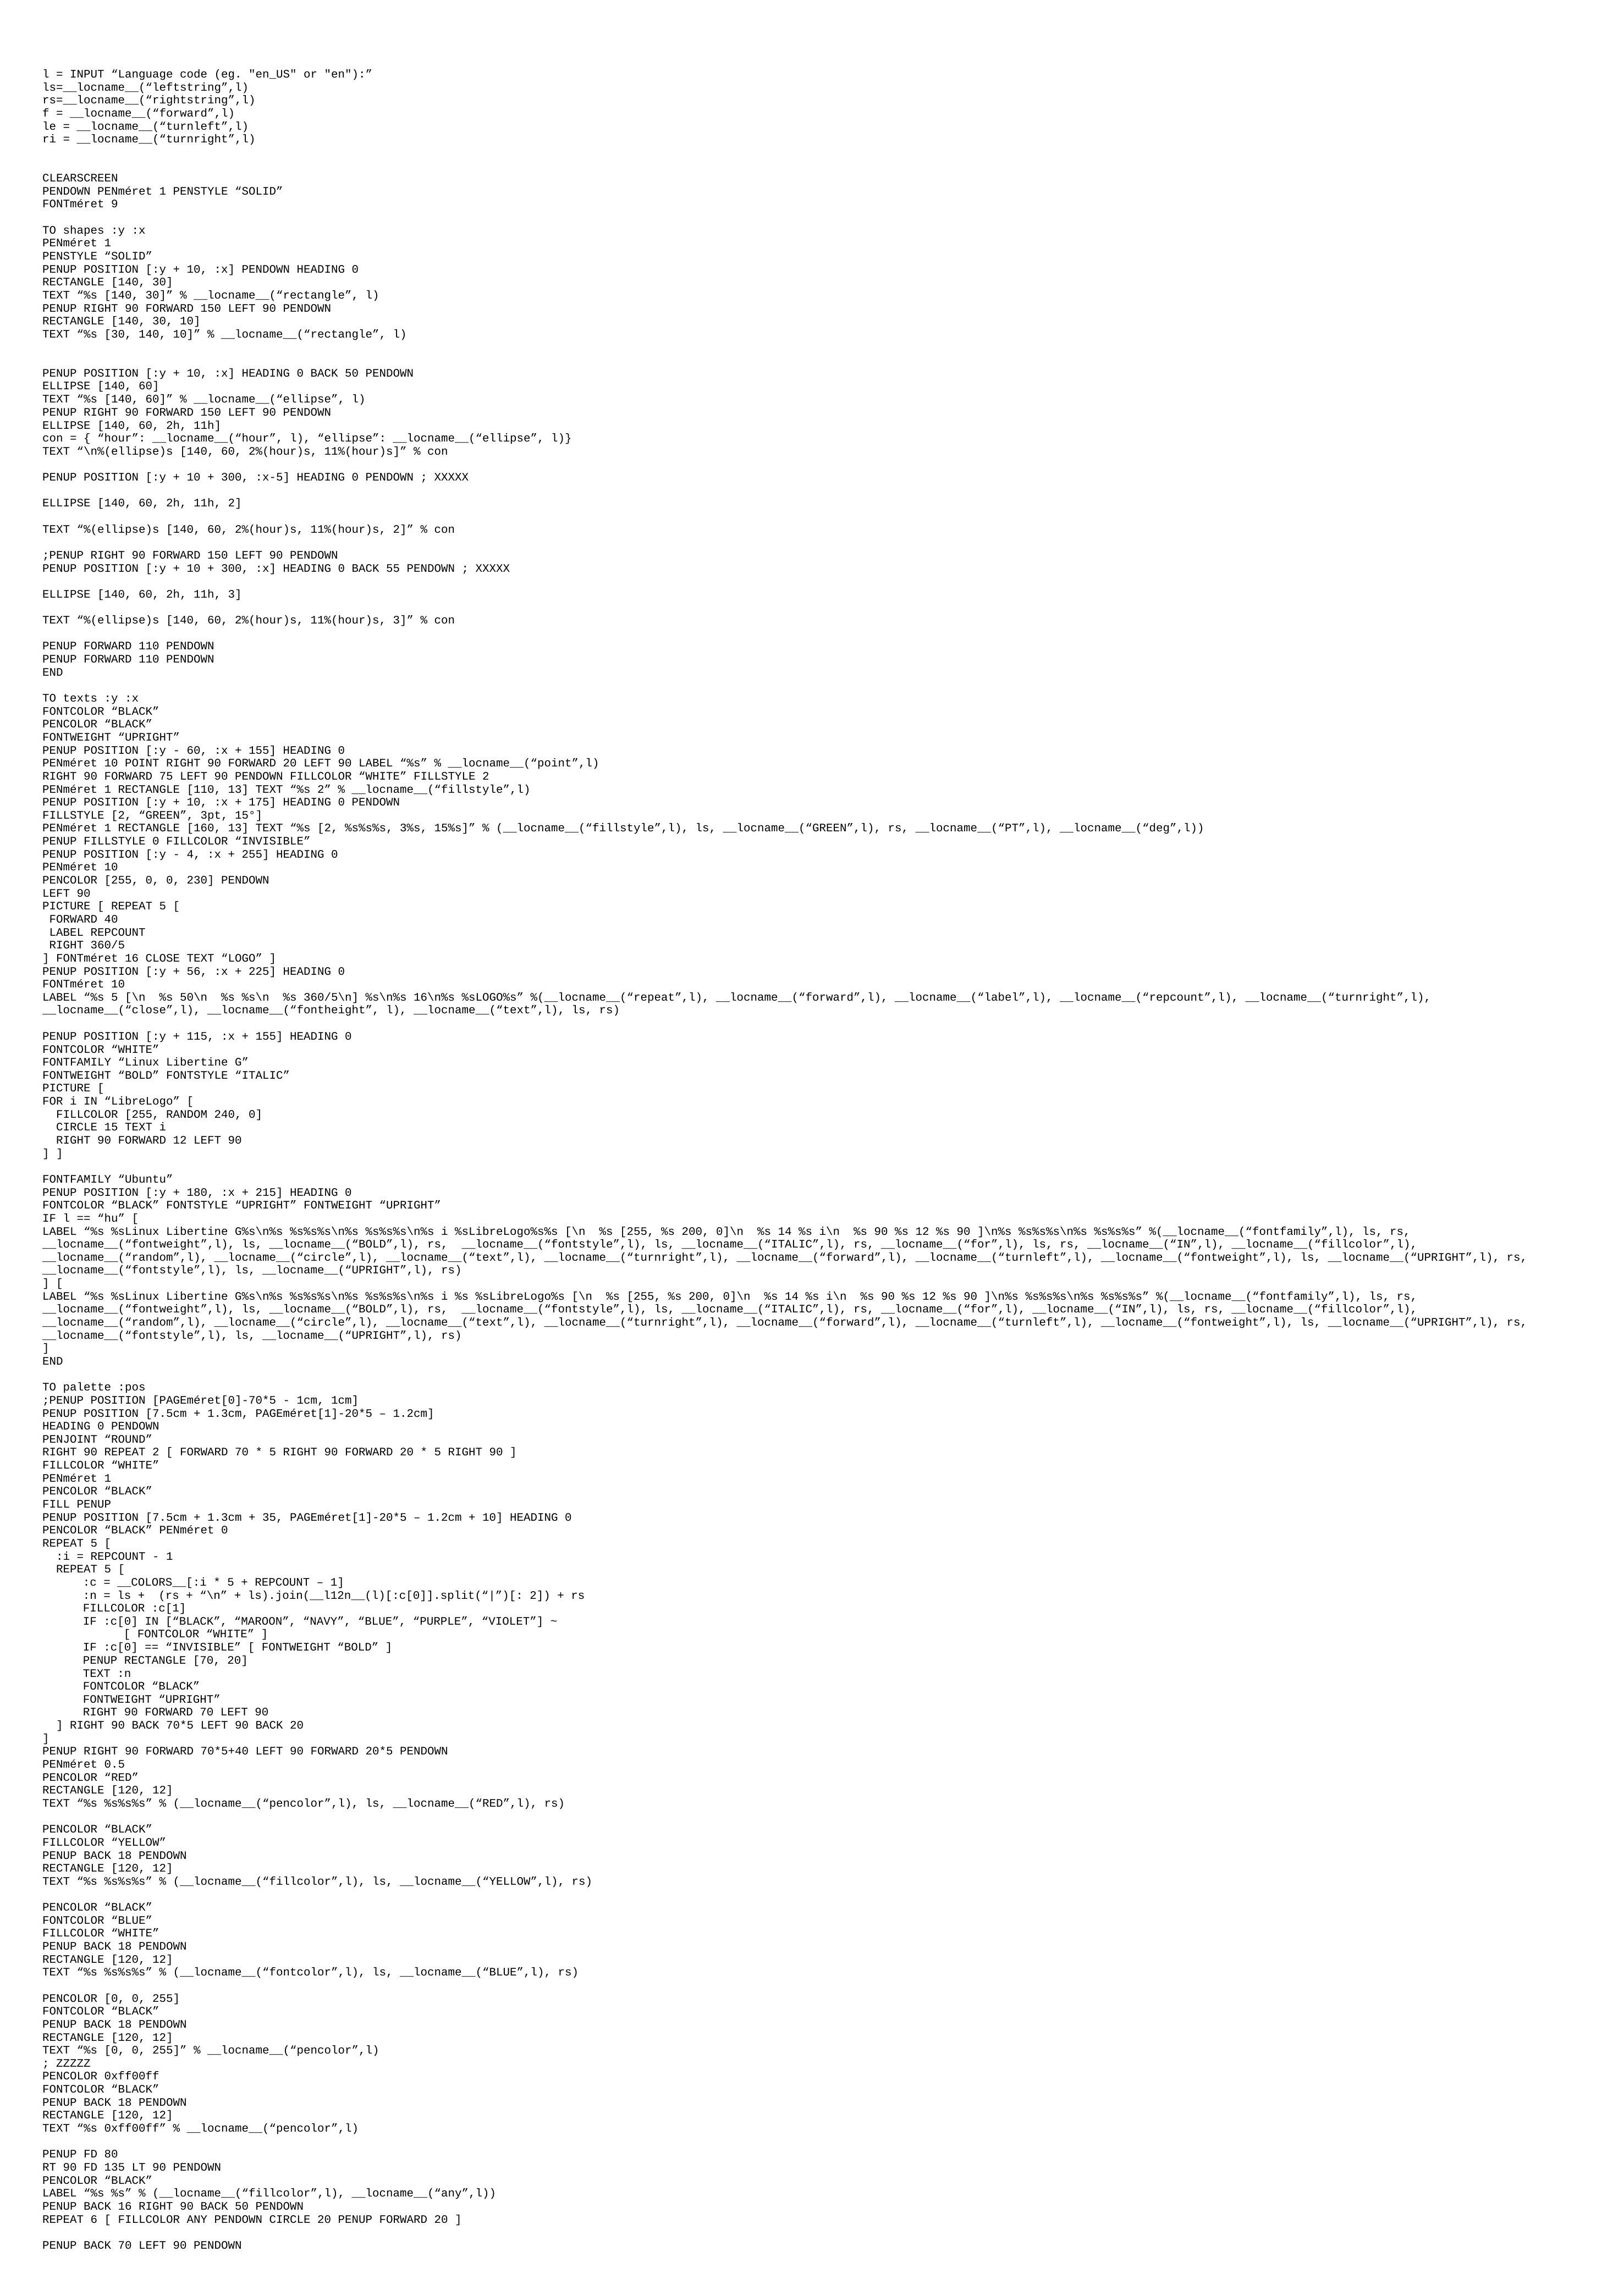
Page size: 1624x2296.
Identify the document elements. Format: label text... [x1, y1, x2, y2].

text FONTCOLOR “BLACK” [42, 2005, 1582, 2018]
text FILLCOLOR “WHITE” [42, 1459, 1582, 1472]
text IF :c[0] IN [“BLACK”, “MAROON”, “NAVY”, “BLUE”, “PURPLE”, “VIOLET”] ~ [42, 1615, 1582, 1629]
text ;PENUP RIGHT 90 FORWARD 150 LEFT 90 PENDOWN [42, 549, 1582, 562]
text PENUP POSITION [:y - 60, :x + 155] HEADING 0 [42, 744, 1582, 757]
text REPEAT 5 [ [42, 1563, 1582, 1576]
text RT 90 FD 135 LT 90 PENDOWN [42, 2161, 1582, 2174]
text RECTANGLE [140, 30, 10] [42, 315, 1582, 328]
text PENméret 1 [42, 237, 1582, 250]
text con = { “hour”: __locname__(“hour”, l), “ellipse”: __locname__(“ellipse”, l)} [42, 432, 1582, 445]
text PENUP FORWARD 110 PENDOWN [42, 653, 1582, 666]
text TEXT “%s %s%s%s” % (__locname__(“fontcolor”,l), ls, __locname__(“BLUE”,l), rs) [42, 1966, 1582, 1979]
text PENUP BACK 18 PENDOWN [42, 1940, 1582, 1953]
text le = __locname__(“turnleft”,l) [42, 120, 1582, 133]
text CLEARSCREEN [42, 172, 1582, 185]
text ls=__locname__(“leftstring”,l) [42, 81, 1582, 94]
text TEXT “%s %s%s%s” % (__locname__(“fillcolor”,l), ls, __locname__(“YELLOW”,l), rs) [42, 1875, 1582, 1888]
text PENméret 10 [42, 861, 1582, 874]
text :i = REPCOUNT - 1 [42, 1550, 1582, 1563]
text FILLCOLOR “YELLOW” [42, 1836, 1582, 1849]
text FONTWEIGHT “BOLD” FONTSTYLE “ITALIC” [42, 1069, 1582, 1082]
text ] ] [42, 1147, 1582, 1160]
text TEXT :n [42, 1667, 1582, 1680]
text REPEAT 5 [ [42, 1537, 1582, 1550]
text TEXT “%s [0, 0, 255]” % __locname__(“pencolor”,l) [42, 2044, 1582, 2057]
text TEXT “%s [140, 60]” % __locname__(“ellipse”, l) [42, 393, 1582, 406]
text PENUP POSITION [:y + 180, :x + 215] HEADING 0 [42, 1186, 1582, 1199]
text RECTANGLE [140, 30] [42, 276, 1582, 289]
text PENJOINT “ROUND” [42, 1433, 1582, 1447]
text FILLCOLOR “WHITE” [42, 1927, 1582, 1940]
text FONTFAMILY “Linux Libertine G” [42, 1056, 1582, 1069]
text FONTméret 9 [42, 198, 1582, 211]
text PENUP RIGHT 90 FORWARD 150 LEFT 90 PENDOWN [42, 302, 1582, 315]
text PENUP POSITION [:y + 10, :x + 175] HEADING 0 PENDOWN [42, 796, 1582, 809]
text ELLIPSE [140, 60, 2h, 11h] [42, 419, 1582, 432]
text TEXT “\n%(ellipse)s [140, 60, 2%(hour)s, 11%(hour)s]” % con [42, 445, 1582, 458]
text LABEL “%s 5 [\n %s 50\n %s %s\n %s 360/5\n] %s\n%s 16\n%s %sLOGO%s” %(__locname__(“repeat”,l), __locname__(“forward”,l), __locname__(“label”,l), __locname__(“repcount”,l), __locname__(“turnright”,l), __locname__(“close”,l), __locname__(“fontheight”, l), __locname__(“text”,l), ls, rs) [42, 991, 1582, 1017]
text PENUP POSITION [:y + 10, :x] PENDOWN HEADING 0 [42, 263, 1582, 276]
text FILLCOLOR [255, RANDOM 240, 0] [42, 1108, 1582, 1121]
text TO texts :y :x [42, 692, 1582, 705]
text [ FONTCOLOR “WHITE” ] [42, 1629, 1582, 1641]
text PENUP BACK 18 PENDOWN [42, 2096, 1582, 2109]
text TO shapes :y :x [42, 224, 1582, 237]
text PENUP POSITION [:y + 10 + 300, :x-5] HEADING 0 PENDOWN ; XXXXX [42, 471, 1582, 484]
text PENUP POSITION [:y + 56, :x + 225] HEADING 0 [42, 965, 1582, 978]
text PENUP POSITION [7.5cm + 1.3cm + 35, PAGEméret[1]-20*5 – 1.2cm + 10] HEADING 0 [42, 1511, 1582, 1524]
text TO palette :pos [42, 1381, 1582, 1394]
text ELLIPSE [140, 60, 2h, 11h, 3] [42, 588, 1582, 601]
text FONTCOLOR “BLACK” [42, 1680, 1582, 1693]
text ] FONTméret 16 CLOSE TEXT “LOGO” ] [42, 952, 1582, 965]
text FONTCOLOR “WHITE” [42, 1043, 1582, 1056]
text FONTCOLOR “BLACK” [42, 2083, 1582, 2096]
text RIGHT 90 REPEAT 2 [ FORWARD 70 * 5 RIGHT 90 FORWARD 20 * 5 RIGHT 90 ] [42, 1447, 1582, 1459]
text RECTANGLE [120, 12] [42, 2109, 1582, 2122]
text REPEAT 6 [ FILLCOLOR ANY PENDOWN CIRCLE 20 PENUP FORWARD 20 ] [42, 2214, 1582, 2226]
text TEXT “%s [30, 140, 10]” % __locname__(“rectangle”, l) [42, 328, 1582, 341]
text RECTANGLE [120, 12] [42, 2031, 1582, 2044]
text TEXT “%s 0xff00ff” % __locname__(“pencolor”,l) [42, 2122, 1582, 2135]
text PENCOLOR “BLACK” [42, 1485, 1582, 1498]
text RIGHT 360/5 [42, 939, 1582, 952]
text RECTANGLE [120, 12] [42, 1862, 1582, 1875]
text RIGHT 90 FORWARD 70 LEFT 90 [42, 1706, 1582, 1719]
text LABEL REPCOUNT [42, 926, 1582, 939]
text ELLIPSE [140, 60, 2h, 11h, 2] [42, 497, 1582, 510]
text PENUP POSITION [:y - 4, :x + 255] HEADING 0 [42, 848, 1582, 861]
text IF l == “hu” [ [42, 1212, 1582, 1225]
text END [42, 1355, 1582, 1368]
text FONTCOLOR “BLUE” [42, 1914, 1582, 1927]
text PICTURE [ REPEAT 5 [ [42, 900, 1582, 913]
text PENUP BACK 18 PENDOWN [42, 1849, 1582, 1862]
text IF :c[0] == “INVISIBLE” [ FONTWEIGHT “BOLD” ] [42, 1641, 1582, 1654]
text PENUP RIGHT 90 FORWARD 150 LEFT 90 PENDOWN [42, 406, 1582, 419]
text :n = ls + (rs + “\n” + ls).join(__l12n__(l)[:c[0]].split(“|”)[: 2]) + rs [42, 1589, 1582, 1602]
text PENCOLOR “BLACK” PENméret 0 [42, 1524, 1582, 1537]
text PENUP RECTANGLE [70, 20] [42, 1654, 1582, 1667]
text PENCOLOR “RED” [42, 1771, 1582, 1784]
text LABEL “%s %sLinux Libertine G%s\n%s %s%s%s\n%s %s%s%s\n%s i %s %sLibreLogo%s [\n %s [255, %s 200, 0]\n %s 14 %s i\n %s 90 %s 12 %s 90 ]\n%s %s%s%s\n%s %s%s%s” %(__locname__(“fontfamily”,l), ls, rs, __locname__(“fontweight”,l), ls, __locname__(“BOLD”,l), rs, __locname__(“fontstyle”,l), ls, __locname__(“ITALIC”,l), rs, __locname__(“for”,l), __locname__(“IN”,l), ls, rs, __locname__(“fillcolor”,l), __locname__(“random”,l), __locname__(“circle”,l), __locname__(“text”,l), __locname__(“turnright”,l), __locname__(“forward”,l), __locname__(“turnleft”,l), __locname__(“fontweight”,l), ls, __locname__(“UPRIGHT”,l), rs, __locname__(“fontstyle”,l), ls, __locname__(“UPRIGHT”,l), rs) [42, 1290, 1582, 1342]
text TEXT “%(ellipse)s [140, 60, 2%(hour)s, 11%(hour)s, 3]” % con [42, 614, 1582, 627]
text END [42, 666, 1582, 679]
text FILLCOLOR :c[1] [42, 1602, 1582, 1615]
text PENCOLOR “BLACK” [42, 718, 1582, 731]
text FOR i IN “LibreLogo” [ [42, 1095, 1582, 1108]
text ] [42, 1342, 1582, 1355]
text l = INPUT “Language code (eg. "en_US" or "en"):” [42, 68, 1582, 81]
text ELLIPSE [140, 60] [42, 380, 1582, 393]
text PENméret 1 [42, 1472, 1582, 1485]
text FILL PENUP [42, 1498, 1582, 1511]
text TEXT “%s %s%s%s” % (__locname__(“pencolor”,l), ls, __locname__(“RED”,l), rs) [42, 1797, 1582, 1811]
text FONTFAMILY “Ubuntu” [42, 1173, 1582, 1186]
text FONTWEIGHT “UPRIGHT” [42, 1693, 1582, 1706]
text ] [42, 1732, 1582, 1745]
text LEFT 90 [42, 887, 1582, 900]
text PENUP BACK 16 RIGHT 90 BACK 50 PENDOWN [42, 2200, 1582, 2214]
text PENSTYLE “SOLID” [42, 250, 1582, 263]
text PENUP BACK 70 LEFT 90 PENDOWN [42, 2239, 1582, 2253]
text PENCOLOR 0xff00ff [42, 2071, 1582, 2083]
text PENUP POSITION [:y + 115, :x + 155] HEADING 0 [42, 1030, 1582, 1043]
text ri = __locname__(“turnright”,l) [42, 133, 1582, 146]
text PENUP FD 80 [42, 2148, 1582, 2161]
text f = __locname__(“forward”,l) [42, 107, 1582, 120]
text FONTméret 10 [42, 978, 1582, 991]
text RIGHT 90 FORWARD 75 LEFT 90 PENDOWN FILLCOLOR “WHITE” FILLSTYLE 2 [42, 770, 1582, 783]
text ] [ [42, 1277, 1582, 1290]
text FONTCOLOR “BLACK” FONTSTYLE “UPRIGHT” FONTWEIGHT “UPRIGHT” [42, 1199, 1582, 1212]
text PENUP FILLSTYLE 0 FILLCOLOR “INVISIBLE” [42, 835, 1582, 848]
text FONTWEIGHT “UPRIGHT” [42, 731, 1582, 744]
text RECTANGLE [120, 12] [42, 1953, 1582, 1966]
text TEXT “%(ellipse)s [140, 60, 2%(hour)s, 11%(hour)s, 2]” % con [42, 523, 1582, 536]
text PENUP BACK 18 PENDOWN [42, 2018, 1582, 2031]
text PENCOLOR “BLACK” [42, 2174, 1582, 2187]
text PENCOLOR “BLACK” [42, 1901, 1582, 1914]
text FONTCOLOR “BLACK” [42, 705, 1582, 718]
text FILLSTYLE [2, “GREEN”, 3pt, 15°] [42, 809, 1582, 823]
text PENCOLOR “BLACK” [42, 1823, 1582, 1836]
text ; ZZZZZ [42, 2057, 1582, 2071]
text LABEL “%s %sLinux Libertine G%s\n%s %s%s%s\n%s %s%s%s\n%s i %sLibreLogo%s%s [\n %s [255, %s 200, 0]\n %s 14 %s i\n %s 90 %s 12 %s 90 ]\n%s %s%s%s\n%s %s%s%s” %(__locname__(“fontfamily”,l), ls, rs, __locname__(“fontweight”,l), ls, __locname__(“BOLD”,l), rs, __locname__(“fontstyle”,l), ls, __locname__(“ITALIC”,l), rs, __locname__(“for”,l), ls, rs, __locname__(“IN”,l), __locname__(“fillcolor”,l), __locname__(“random”,l), __locname__(“circle”,l), __locname__(“text”,l), __locname__(“turnright”,l), __locname__(“forward”,l), __locname__(“turnleft”,l), __locname__(“fontweight”,l), ls, __locname__(“UPRIGHT”,l), rs, __locname__(“fontstyle”,l), ls, __locname__(“UPRIGHT”,l), rs) [42, 1225, 1582, 1277]
text PENméret 1 RECTANGLE [110, 13] TEXT “%s 2” % __locname__(“fillstyle”,l) [42, 783, 1582, 796]
text PICTURE [ [42, 1082, 1582, 1095]
text RIGHT 90 FORWARD 12 LEFT 90 [42, 1134, 1582, 1147]
text RECTANGLE [120, 12] [42, 1784, 1582, 1797]
text rs=__locname__(“rightstring”,l) [42, 94, 1582, 107]
text HEADING 0 PENDOWN [42, 1420, 1582, 1433]
text ;PENUP POSITION [PAGEméret[0]-70*5 - 1cm, 1cm] [42, 1394, 1582, 1407]
text :c = __COLORS__[:i * 5 + REPCOUNT – 1] [42, 1576, 1582, 1589]
text CIRCLE 15 TEXT i [42, 1121, 1582, 1134]
text FORWARD 40 [42, 913, 1582, 926]
text PENDOWN PENméret 1 PENSTYLE “SOLID” [42, 185, 1582, 198]
text PENCOLOR [0, 0, 255] [42, 1993, 1582, 2005]
text PENméret 10 POINT RIGHT 90 FORWARD 20 LEFT 90 LABEL “%s” % __locname__(“point”,l) [42, 757, 1582, 770]
text PENméret 1 RECTANGLE [160, 13] TEXT “%s [2, %s%s%s, 3%s, 15%s]” % (__locname__(“fillstyle”,l), ls, __locname__(“GREEN”,l), rs, __locname__(“PT”,l), __locname__(“deg”,l)) [42, 823, 1582, 835]
text PENUP RIGHT 90 FORWARD 70*5+40 LEFT 90 FORWARD 20*5 PENDOWN [42, 1745, 1582, 1758]
text PENméret 0.5 [42, 1758, 1582, 1771]
text PENCOLOR [255, 0, 0, 230] PENDOWN [42, 874, 1582, 887]
text PENUP POSITION [:y + 10, :x] HEADING 0 BACK 50 PENDOWN [42, 367, 1582, 380]
text ] RIGHT 90 BACK 70*5 LEFT 90 BACK 20 [42, 1719, 1582, 1732]
text PENUP POSITION [:y + 10 + 300, :x] HEADING 0 BACK 55 PENDOWN ; XXXXX [42, 562, 1582, 575]
text LABEL “%s %s” % (__locname__(“fillcolor”,l), __locname__(“any”,l)) [42, 2187, 1582, 2200]
text TEXT “%s [140, 30]” % __locname__(“rectangle”, l) [42, 289, 1582, 302]
text PENUP FORWARD 110 PENDOWN [42, 640, 1582, 653]
text PENUP POSITION [7.5cm + 1.3cm, PAGEméret[1]-20*5 – 1.2cm] [42, 1407, 1582, 1420]
